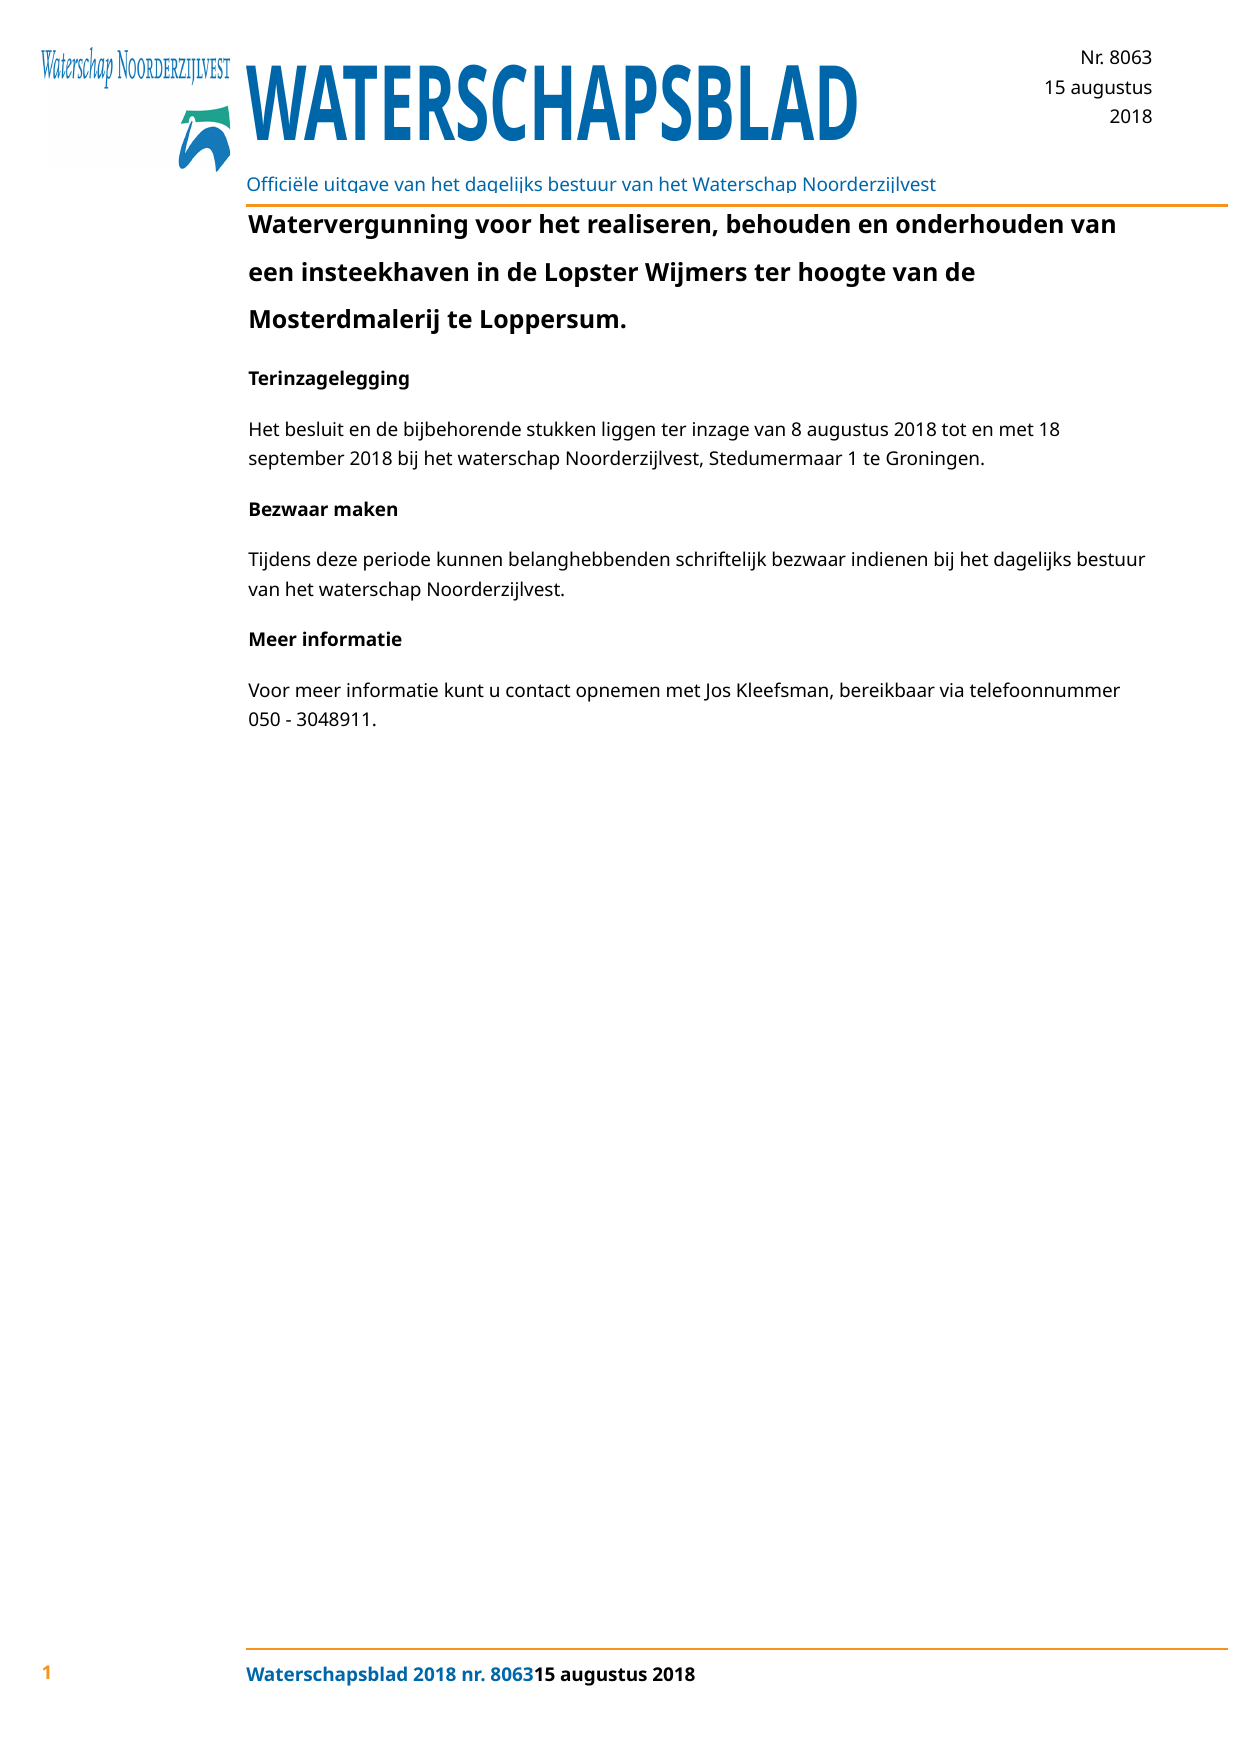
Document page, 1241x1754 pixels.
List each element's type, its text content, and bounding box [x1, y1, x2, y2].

picture [41, 47, 231, 172]
text Bezwaar maken [248, 496, 1152, 522]
text Terinzagelegging [248, 366, 1152, 391]
text Het besluit en de bijbehorende stukken liggen ter inzage van 8 augustus 2018 tot en met 18 september 2018 bij het waterschap Noorderzijlvest, Stedumermaar 1 te Groningen. [248, 416, 1152, 471]
text Voor meer informatie kunt u contact opnemen met Jos Kleefsman, bereikbaar via telefoonnummer 050 - 3048911. [248, 677, 1152, 732]
text Tijdens deze periode kunnen belanghebbenden schriftelijk bezwaar indienen bij het dagelijks bestuur van het waterschap Noorderzijlvest. [248, 546, 1152, 602]
text Watervergunning voor het realiseren, behouden en onderhouden van een insteekhaven in de Lopster Wijmers ter hoogte van de Mosterdmalerij te Loppersum. [248, 207, 1152, 336]
text Meer informatie [248, 626, 1152, 652]
